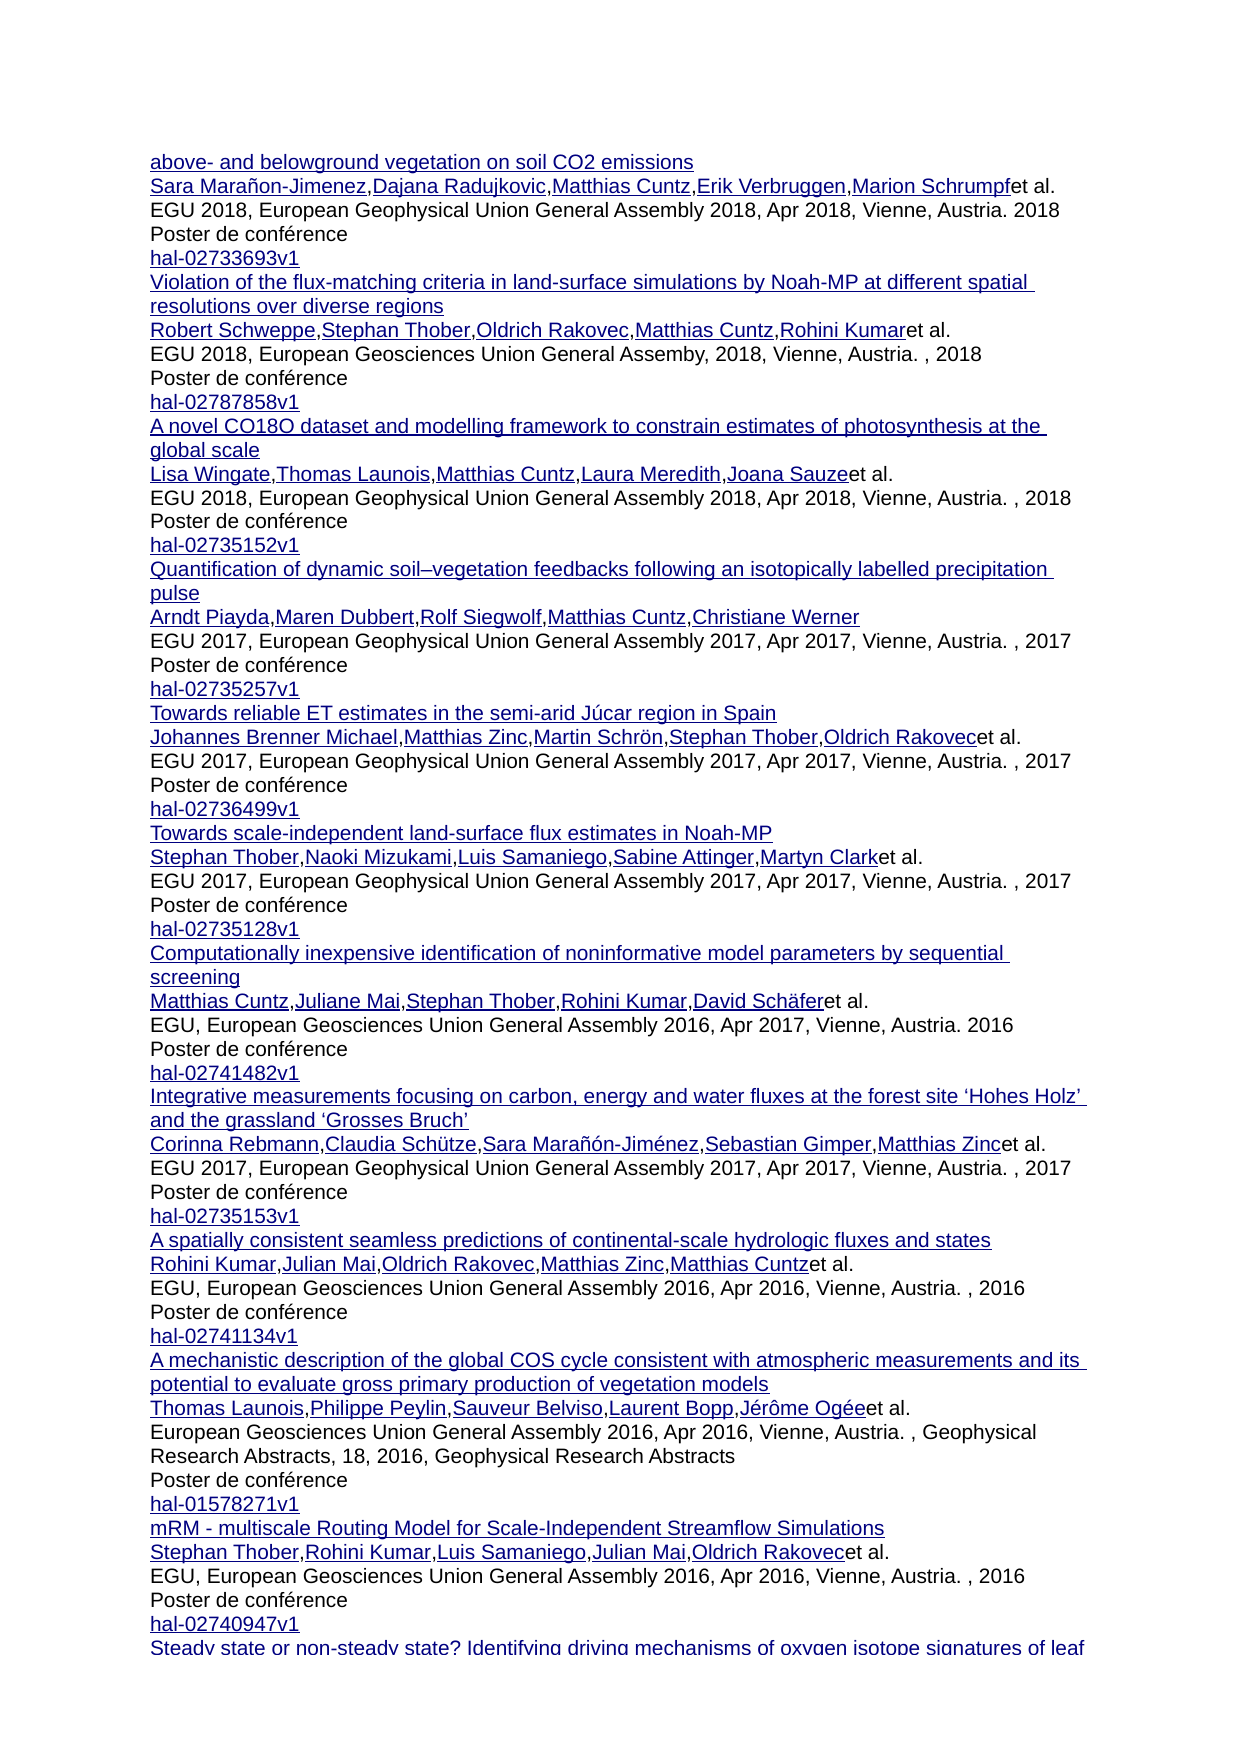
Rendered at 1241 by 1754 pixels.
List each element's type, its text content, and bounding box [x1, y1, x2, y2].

table_cell A spatially consistent seamless predictions of continental-scale hydrologic fluxes and states Rohini Kumar,Julian Mai,Oldrich Rakovec,Matthias Zinc,Matthias Cuntzet al. EGU, European Geosciences Union General Assembly 2016, Apr 2016, Vienne, Austria. , 2016 Poster de conférence hal-02741134v1 [150, 1228, 1090, 1348]
table_cell Steady state or non-steady state? Identifying driving mechanisms of oxygen isotope signatures of leaf [150, 1635, 1090, 1655]
table_cell Integrative measurements focusing on carbon, energy and water fluxes at the forest site ‘Hohes Holz’ and the grassland ‘Grosses Bruch’ Corinna Rebmann,Claudia Schütze,Sara Marañón-Jiménez,Sebastian Gimper,Matthias Zincet al. EGU 2017, European Geophysical Union General Assembly 2017, Apr 2017, Vienne, Austria. , 2017 Poster de conférence hal-02735153v1 [150, 1084, 1090, 1228]
table_cell Quantification of dynamic soil–vegetation feedbacks following an isotopically labelled precipitation pulse Arndt Piayda,Maren Dubbert,Rolf Siegwolf,Matthias Cuntz,Christiane Werner EGU 2017, European Geophysical Union General Assembly 2017, Apr 2017, Vienne, Austria. , 2017 Poster de conférence hal-02735257v1 [150, 557, 1090, 701]
table_cell mRM - multiscale Routing Model for Scale-Independent Streamflow Simulations Stephan Thober,Rohini Kumar,Luis Samaniego,Julian Mai,Oldrich Rakovecet al. EGU, European Geosciences Union General Assembly 2016, Apr 2016, Vienne, Austria. , 2016 Poster de conférence hal-02740947v1 [150, 1516, 1090, 1635]
table_cell Violation of the flux-matching criteria in land-surface simulations by Noah-MP at different spatial resolutions over diverse regions Robert Schweppe,Stephan Thober,Oldrich Rakovec,Matthias Cuntz,Rohini Kumaret al. EGU 2018, European Geosciences Union General Assemby, 2018, Vienne, Austria. , 2018 Poster de conférence hal-02787858v1 [150, 270, 1090, 413]
table_cell Towards scale-independent land-surface flux estimates in Noah-MP Stephan Thober,Naoki Mizukami,Luis Samaniego,Sabine Attinger,Martyn Clarket al. EGU 2017, European Geophysical Union General Assembly 2017, Apr 2017, Vienne, Austria. , 2017 Poster de conférence hal-02735128v1 [150, 821, 1090, 941]
table_cell A novel CO18O dataset and modelling framework to constrain estimates of photosynthesis at the global scale Lisa Wingate,Thomas Launois,Matthias Cuntz,Laura Meredith,Joana Sauzeet al. EGU 2018, European Geophysical Union General Assembly 2018, Apr 2018, Vienne, Austria. , 2018 Poster de conférence hal-02735152v1 [150, 414, 1090, 557]
table_cell The contribution of ectomycorrhizal fungi to litter decomposition may imply synergistic controls of above- and belowground vegetation on soil CO2 emissions Sara Marañon-Jimenez,Dajana Radujkovic,Matthias Cuntz,Erik Verbruggen,Marion Schrumpfet al. EGU 2018, European Geophysical Union General Assembly 2018, Apr 2018, Vienne, Austria. 2018 Poster de conférence hal-02733693v1 [150, 150, 1090, 270]
table_cell Towards reliable ET estimates in the semi-arid Júcar region in Spain Johannes Brenner Michael,Matthias Zinc,Martin Schrön,Stephan Thober,Oldrich Rakovecet al. EGU 2017, European Geophysical Union General Assembly 2017, Apr 2017, Vienne, Austria. , 2017 Poster de conférence hal-02736499v1 [150, 701, 1090, 821]
table_cell A mechanistic description of the global COS cycle consistent with atmospheric measurements and its potential to evaluate gross primary production of vegetation models Thomas Launois,Philippe Peylin,Sauveur Belviso,Laurent Bopp,Jérôme Ogéeet al. European Geosciences Union General Assembly 2016, Apr 2016, Vienne, Austria. , Geophysical Research Abstracts, 18, 2016, Geophysical Research Abstracts Poster de conférence hal-01578271v1 [150, 1348, 1090, 1516]
table_cell Computationally inexpensive identification of noninformative model parameters by sequential screening Matthias Cuntz,Juliane Mai,Stephan Thober,Rohini Kumar,David Schäferet al. EGU, European Geosciences Union General Assembly 2016, Apr 2017, Vienne, Austria. 2016 Poster de conférence hal-02741482v1 [150, 941, 1090, 1084]
